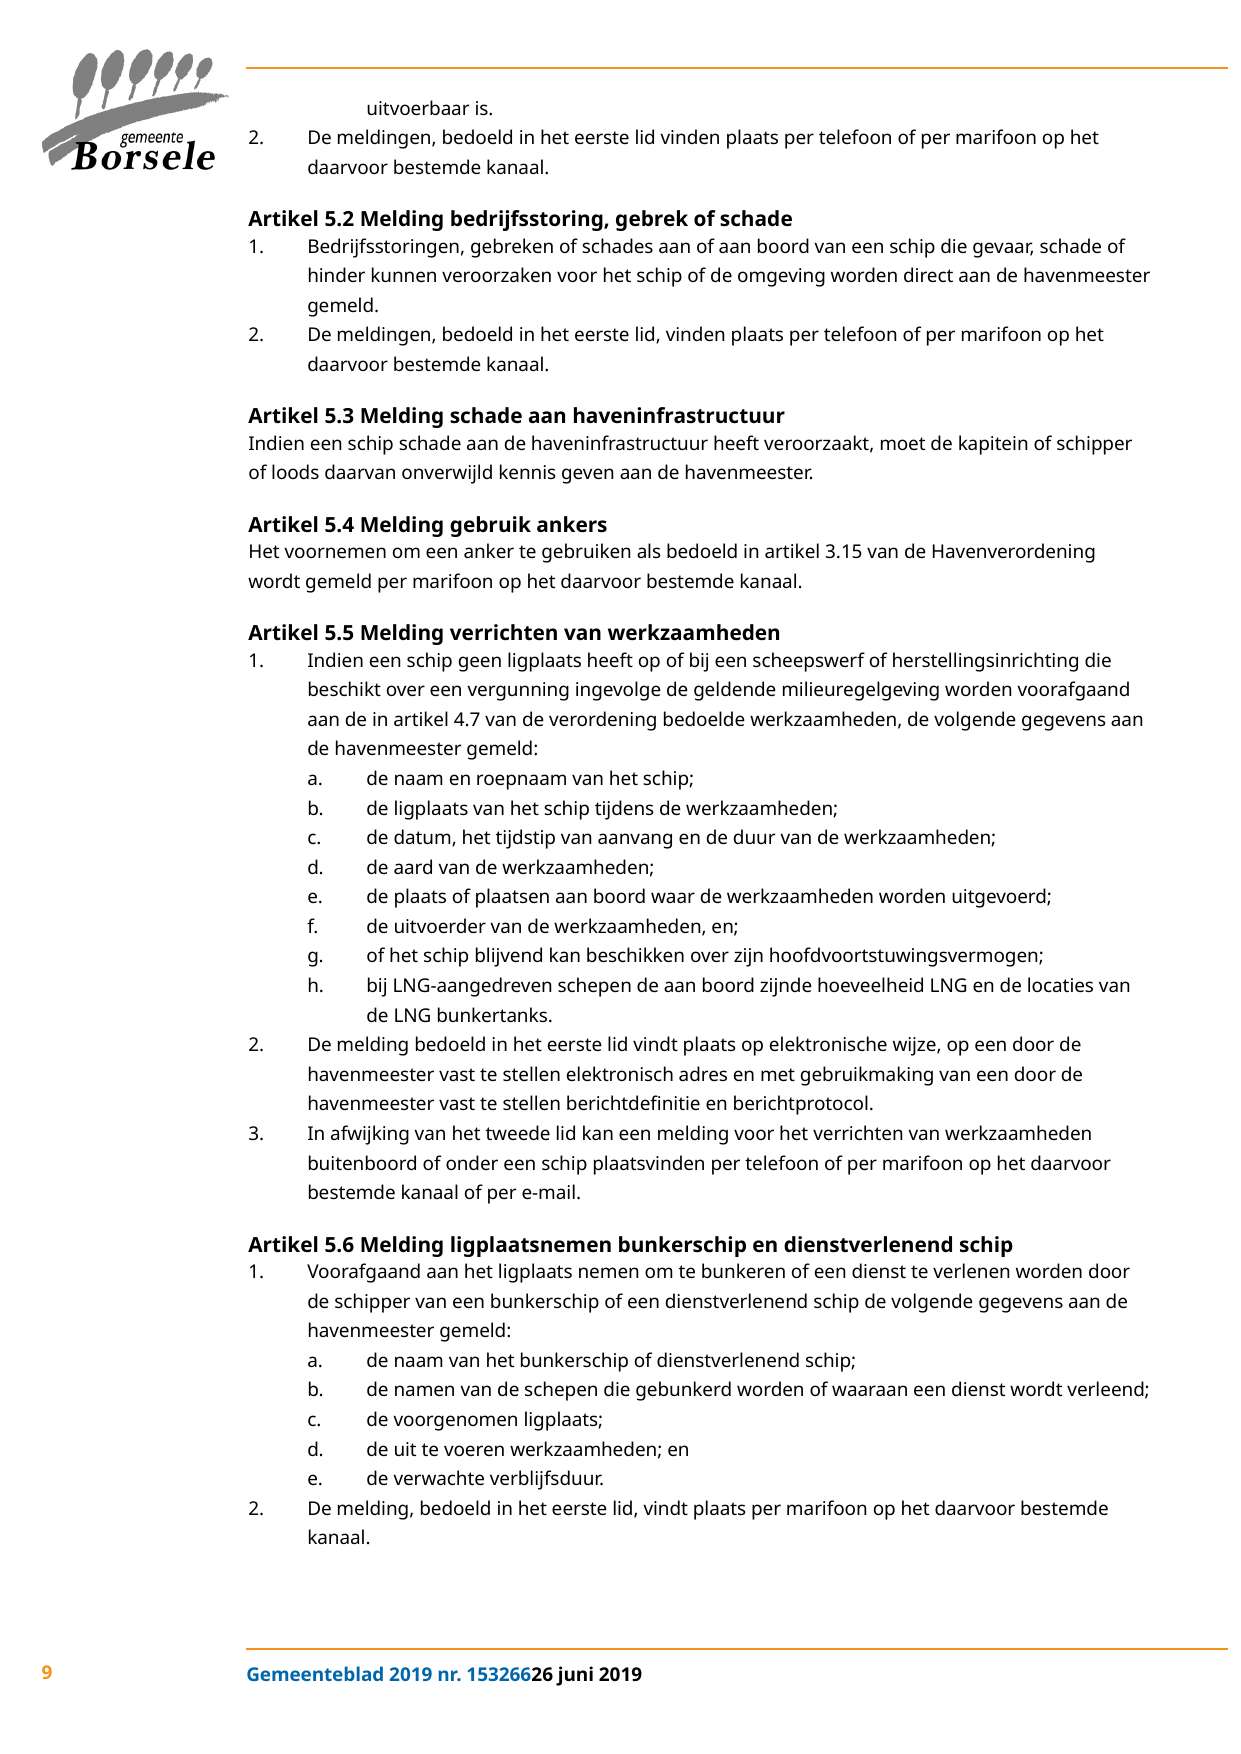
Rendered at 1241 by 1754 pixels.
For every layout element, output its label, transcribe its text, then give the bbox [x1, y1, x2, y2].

list de ligplaats van het schip tijdens de werkzaamheden; [307, 795, 1152, 821]
list bij LNG-aangedreven schepen de aan boord zijnde hoeveelheid LNG en de locaties van de LNG bunkertanks. [307, 972, 1152, 1028]
list de uitvoerder van de werkzaamheden, en; [307, 913, 1152, 939]
text Indien een schip schade aan de haveninfrastructuur heeft veroorzaakt, moet de kapitein of schipper of loods daarvan onverwijld kennis geven aan de havenmeester. [248, 430, 1152, 485]
list uitvoerbaar is. [307, 95, 1152, 121]
list In afwijking van het tweede lid kan een melding voor het verrichten van werkzaamheden buitenboord of onder een schip plaatsvinden per telefoon of per marifoon op het daarvoor bestemde kanaal of per e-mail. [248, 1120, 1152, 1205]
list Voorafgaand aan het ligplaats nemen om te bunkeren of een dienst te verlenen worden door de schipper van een bunkerschip of een dienstverlenend schip de volgende gegevens aan de havenmeester gemeld: [248, 1258, 1152, 1343]
text Artikel 5.5 Melding verrichten van werkzaamheden [248, 618, 1152, 647]
list de datum, het tijdstip van aanvang en de duur van de werkzaamheden; [307, 824, 1152, 850]
list De meldingen, bedoeld in het eerste lid vinden plaats per telefoon of per marifoon op het daarvoor bestemde kanaal. [248, 124, 1152, 180]
list de uit te voeren werkzaamheden; en [307, 1436, 1152, 1461]
list de verwachte verblijfsduur. [307, 1465, 1152, 1491]
text Artikel 5.3 Melding schade aan haveninfrastructuur [248, 402, 1152, 430]
text Artikel 5.2 Melding bedrijfsstoring, gebrek of schade [248, 204, 1152, 233]
list De meldingen, bedoeld in het eerste lid, vinden plaats per telefoon of per marifoon op het daarvoor bestemde kanaal. [248, 322, 1152, 377]
list de aard van de werkzaamheden; [307, 854, 1152, 880]
text Het voornemen om een anker te gebruiken als bedoeld in artikel 3.15 van de Havenverordening wordt gemeld per marifoon op het daarvoor bestemde kanaal. [248, 538, 1152, 594]
list De melding, bedoeld in het eerste lid, vindt plaats per marifoon op het daarvoor bestemde kanaal. [248, 1495, 1152, 1550]
list de namen van de schepen die gebunkerd worden of waaraan een dienst wordt verleend; [307, 1377, 1152, 1402]
text Artikel 5.6 Melding ligplaatsnemen bunkerschip en dienstverlenend schip [248, 1230, 1152, 1258]
text Artikel 5.4 Melding gebruik ankers [248, 510, 1152, 538]
list de naam en roepnaam van het schip; [307, 765, 1152, 791]
list Indien een schip geen ligplaats heeft op of bij een scheepswerf of herstellingsinrichting die beschikt over een vergunning ingevolge de geldende milieuregelgeving worden voorafgaand aan de in artikel 4.7 van de verordening bedoelde werkzaamheden, de volgende gegevens aan de havenmeester gemeld: [248, 647, 1152, 761]
list of het schip blijvend kan beschikken over zijn hoofdvoortstuwingsvermogen; [307, 943, 1152, 968]
list de naam van het bunkerschip of dienstverlenend schip; [307, 1347, 1152, 1373]
picture [41, 47, 231, 172]
list De melding bedoeld in het eerste lid vindt plaats op elektronische wijze, op een door de havenmeester vast te stellen elektronisch adres en met gebruikmaking van een door de havenmeester vast te stellen berichtdefinitie en berichtprotocol. [248, 1031, 1152, 1116]
list de plaats of plaatsen aan boord waar de werkzaamheden worden uitgevoerd; [307, 883, 1152, 909]
list Bedrijfsstoringen, gebreken of schades aan of aan boord van een schip die gevaar, schade of hinder kunnen veroorzaken voor het schip of de omgeving worden direct aan de havenmeester gemeld. [248, 233, 1152, 318]
list de voorgenomen ligplaats; [307, 1406, 1152, 1432]
